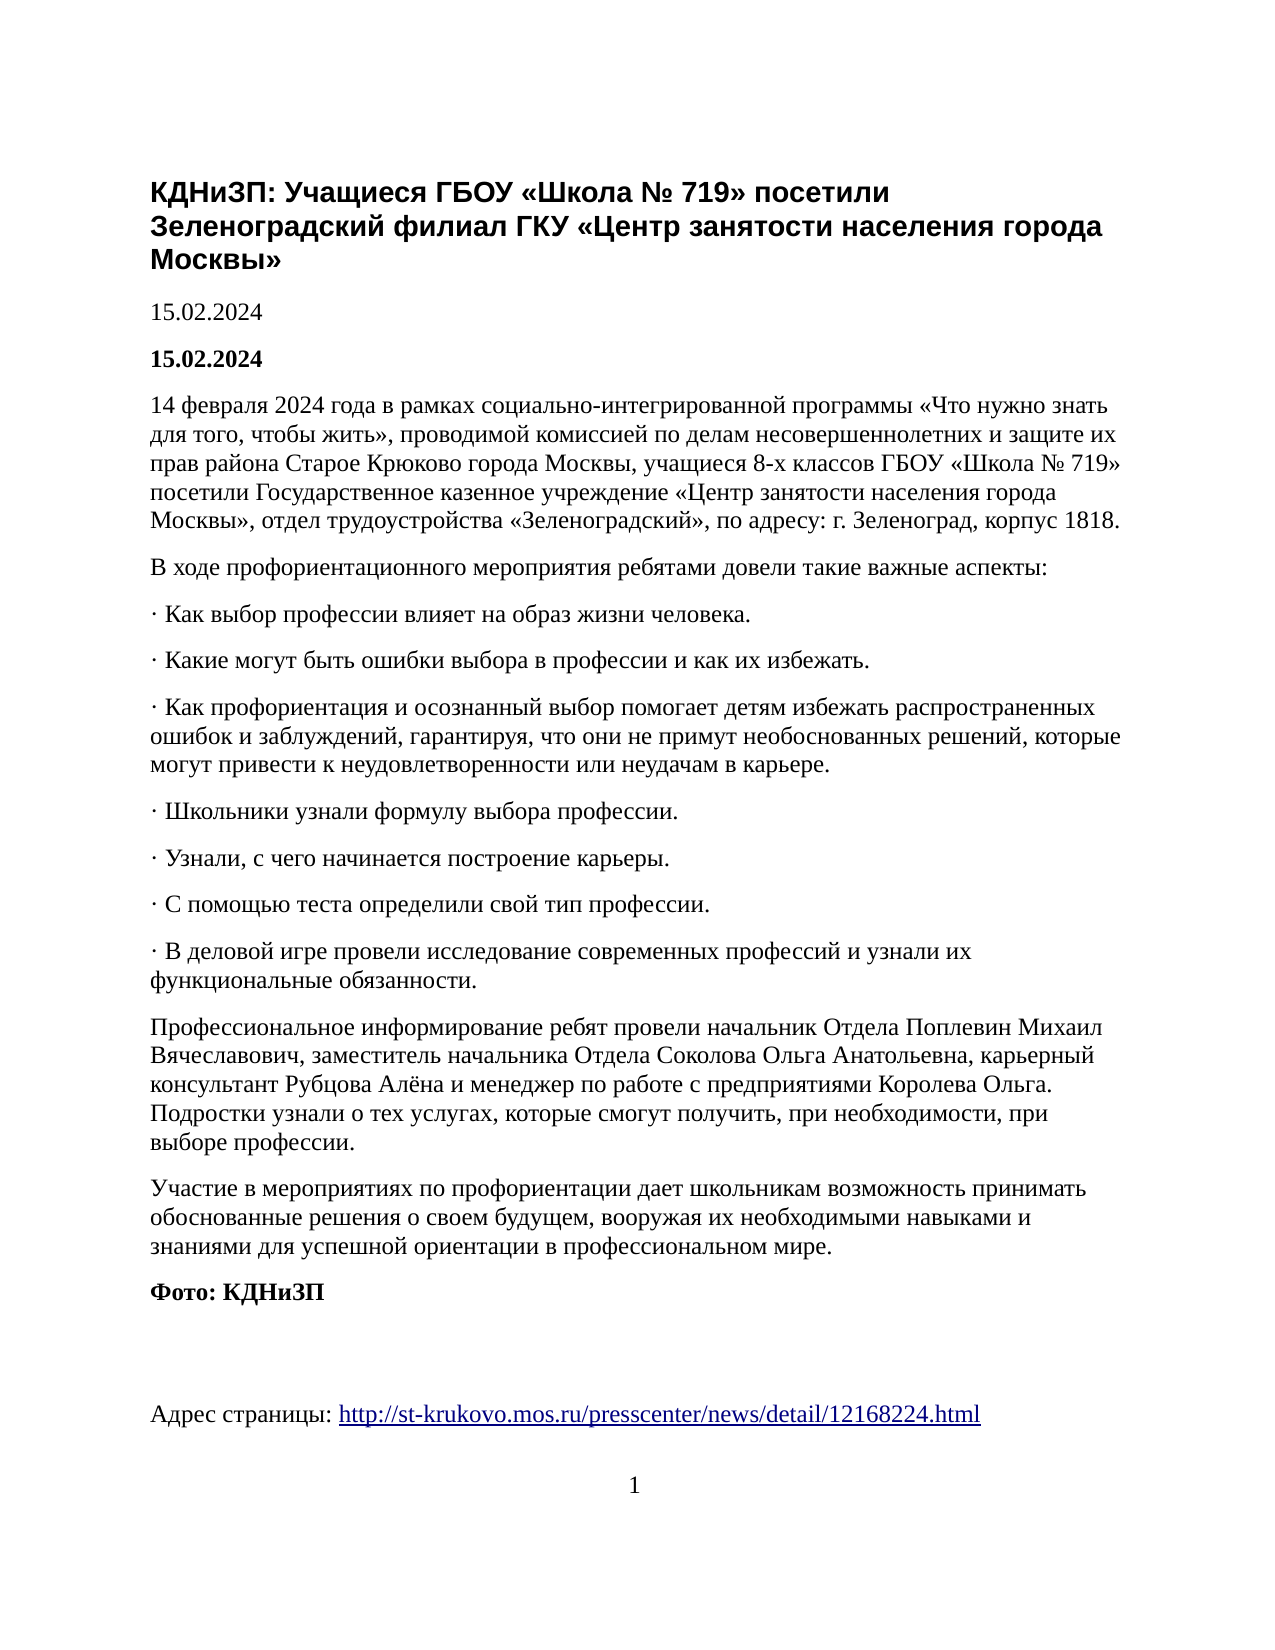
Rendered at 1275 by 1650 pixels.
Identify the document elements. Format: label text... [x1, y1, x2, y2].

text 14 февраля 2024 года в рамках социально-интегрированной программы «Что нужно знать для того, чтобы жить», проводимой комиссией по делам несовершеннолетних и защите их прав района Старое Крюково города Москвы, учащиеся 8-х классов ГБОУ «Школа № 719» посетили Государственное казенное учреждение «Центр занятости населения города Москвы», отдел трудоустройства «Зеленоградский», по адресу: г. Зеленоград, корпус 1818. [150, 390, 1125, 534]
text Участие в мероприятиях по профориентации дает школьникам возможность принимать обоснованные решения о своем будущем, вооружая их необходимыми навыками и знаниями для успешной ориентации в профессиональном мире. [150, 1173, 1125, 1259]
subtitle КДНиЗП: Учащиеся ГБОУ «Школа № 719» посетили Зеленоградский филиал ГКУ «Центр занятости населения города Москвы» [150, 175, 1125, 276]
text · Школьники узнали формулу выбора профессии. [150, 796, 1125, 825]
text · С помощью теста определили свой тип профессии. [150, 889, 1125, 918]
text · Какие могут быть ошибки выбора в профессии и как их избежать. [150, 645, 1125, 674]
text · Как профориентация и осознанный выбор помогает детям избежать распространенных ошибок и заблуждений, гарантируя, что они не примут необоснованных решений, которые могут привести к неудовлетворенности или неудачам в карьере. [150, 692, 1125, 778]
text Профессиональное информирование ребят провели начальник Отдела Поплевин Михаил Вячеславович, заместитель начальника Отдела Соколова Ольга Анатольевна, карьерный консультант Рубцова Алёна и менеджер по работе с предприятиями Королева Ольга. Подростки узнали о тех услугах, которые смогут получить, при необходимости, при выборе профессии. [150, 1012, 1125, 1155]
text · Узнали, с чего начинается построение карьеры. [150, 843, 1125, 872]
text · Как выбор профессии влияет на образ жизни человека. [150, 599, 1125, 627]
text В ходе профориентационного мероприятия ребятами довели такие важные аспекты: [150, 552, 1125, 581]
text Фото: КДНиЗП [150, 1277, 1125, 1306]
text 15.02.2024 [150, 297, 1125, 326]
text · В деловой игре провели исследование современных профессий и узнали их функциональные обязанности. [150, 936, 1125, 994]
text Адрес страницы: http://st-krukovo.mos.ru/presscenter/news/detail/12168224.html [150, 1399, 1125, 1428]
text 15.02.2024 [150, 344, 1125, 372]
